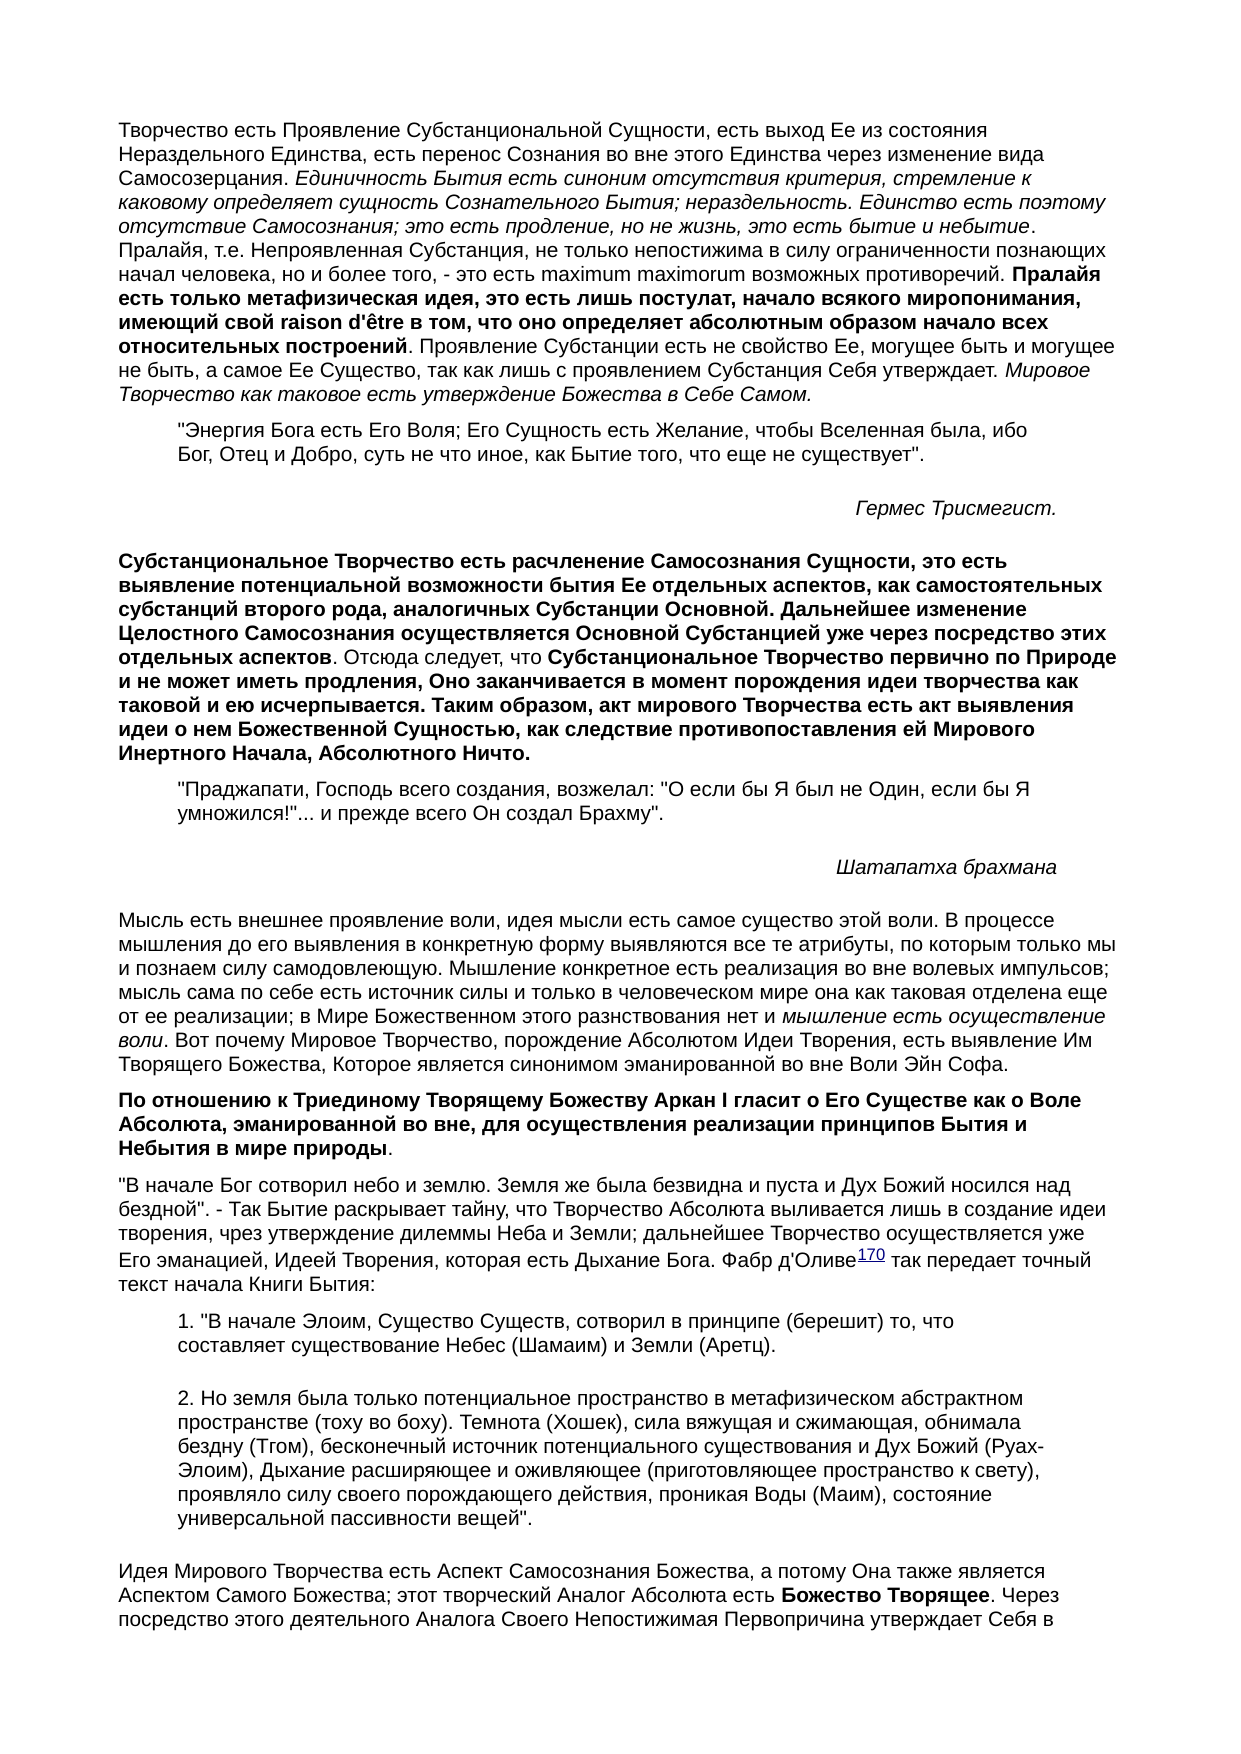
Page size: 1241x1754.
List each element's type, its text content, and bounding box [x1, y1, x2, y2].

text По отношению к Триединому Творящему Божеству Аркан I гласит о Его Существе как о Воле Абсолюта, эманированной во вне, для осуществления реализации принципов Бытия и Небытия в мире природы. [118, 1088, 1122, 1160]
text Субстанциональное Творчество есть расчленение Самосознания Сущности, это есть выявление потенциальной возможности бытия Ее отдельных аспектов, как самостоятельных субстанций второго рода, аналогичных Субстанции Основной. Дальнейшее изменение Целостного Самосознания осуществляется Основной Субстанцией уже через посредство этих отдельных аспектов. Отсюда следует, что Субстанциональное Творчество первично по Природе и не может иметь продления, Оно заканчивается в момент порождения идеи творчества как таковой и ею исчерпывается. Таким образом, акт мирового Творчества есть акт выявления идеи о нем Божественной Сущностью, как следствие противопоставления ей Мирового Инертного Начала, Абсолютного Ничто. [118, 549, 1122, 764]
text Мысль есть внешнее проявление воли, идея мысли есть самое существо этой воли. В процессе мышления до его выявления в конкретную форму выявляются все те атрибуты, по которым только мы и познаем силу самодовлеющую. Мышление конкретное есть реализация во вне волевых импульсов; мысль сама по себе есть источник силы и только в человеческом мире она как таковая отделена еще от ее реализации; в Мире Божественном этого разнствования нет и мышление есть осуществление воли. Вот почему Мировое Творчество, порождение Абсолютом Идеи Творения, есть выявление Им Творящего Божества, Которое является синонимом эманированной во вне Воли Эйн Софа. [118, 908, 1122, 1076]
text 2. Но земля была только потенциальное пространство в метафизическом абстрактном пространстве (тоху во боху). Темнота (Хошек), сила вяжущая и сжимающая, обнимала бездну (Тгом), бесконечный источник потенциального существования и Дух Божий (Руах-Элоим), Дыхание расширяющее и оживляющее (приготовляющее пространство к свету), проявляло силу своего порождающего действия, проникая Воды (Маим), состояние универсальной пассивности вещей". [177, 1386, 1063, 1530]
text Идея Мирового Творчества есть Аспект Самосознания Божества, а потому Она также является Аспектом Самого Божества; этот творческий Аналог Абсолюта есть Божество Творящее. Через посредство этого деятельного Аналога Своего Непостижимая Первопричина утверждает Себя в [118, 1559, 1122, 1631]
text "Энергия Бога есть Его Воля; Его Сущность есть Желание, чтобы Вселенная была, ибо Бог, Отец и Добро, суть не что иное, как Бытие того, что еще не существует". [177, 418, 1063, 466]
text Творчество есть Проявление Субстанциональной Сущности, есть выход Ее из состояния Нераздельного Единства, есть перенос Сознания во вне этого Единства через изменение вида Самосозерцания. Единичность Бытия есть синоним отсутствия критерия, стремление к каковому определяет сущность Сознательного Бытия; нераздельность. Единство есть поэтому отсутствие Самосознания; это есть продление, но не жизнь, это есть бытие и небытие. Пралайя, т.е. Непроявленная Субстанция, не только непостижима в силу ограниченности познающих начал человека, но и более того, - это есть maximum maximorum возможных противоречий. Пралайя есть только метафизическая идея, это есть лишь постулат, начало всякого миропонимания, имеющий свой raison d'être в том, что оно определяет абсолютным образом начало всех относительных построений. Проявление Субстанции есть не свойство Ее, могущее быть и могущее не быть, а самое Ее Существо, так как лишь с проявлением Субстанция Себя утверждает. Мировое Творчество как таковое есть утверждение Божества в Себе Самом. [118, 118, 1122, 406]
text Шатапатха брахмана [177, 854, 1063, 878]
text 1. "В начале Элоим, Существо Существ, сотворил в принципе (берешит) то, что составляет существование Небес (Шамаим) и Земли (Аретц). [177, 1309, 1063, 1357]
text Гермес Трисмегист. [177, 496, 1063, 519]
text "В начале Бог сотворил небо и землю. Земля же была безвидна и пуста и Дух Божий носился над бездной". - Так Бытие раскрывает тайну, что Творчество Абсолюта выливается лишь в создание идеи творения, чрез утверждение дилеммы Неба и Земли; дальнейшее Творчество осуществляется уже Его эманацией, Идеей Творения, которая есть Дыхание Бога. Фабр д'Оливе170 так передает точный текст начала Книги Бытия: [118, 1172, 1122, 1296]
text "Праджапати, Господь всего создания, возжелал: "О если бы Я был не Один, если бы Я умножился!"... и прежде всего Он создал Брахму". [177, 777, 1063, 825]
